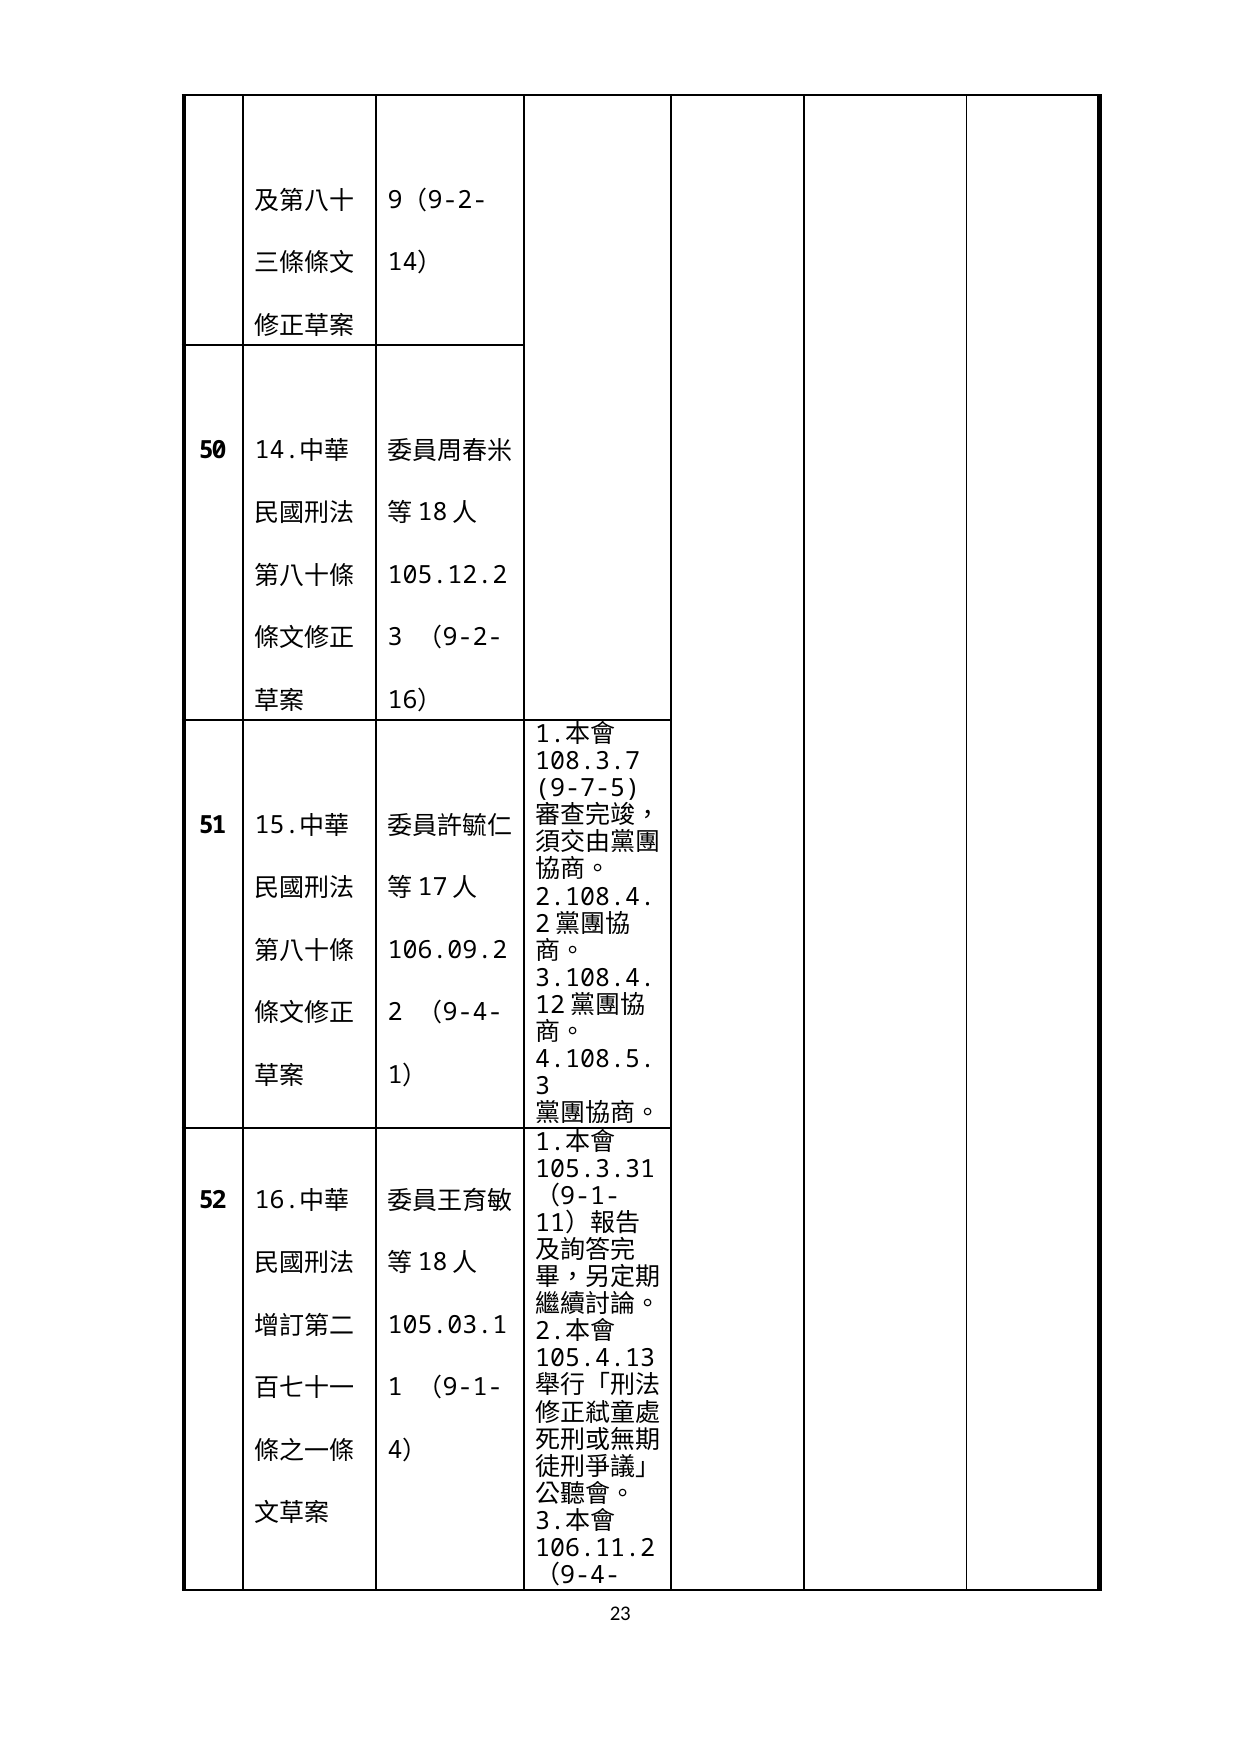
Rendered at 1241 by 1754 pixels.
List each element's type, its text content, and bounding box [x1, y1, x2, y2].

table_cell 委員許毓仁等17人 106.09.22 （9-4-1） [377, 721, 523, 1127]
table_cell 委員周春米等18人 105.12.23 （9-2-16） [377, 346, 523, 719]
table_cell 52 [186, 1129, 242, 1589]
table_cell [186, 96, 242, 344]
table_cell 51 [186, 721, 242, 1127]
table_cell 14.中華民國刑法第八十條條文修正草案 [244, 346, 375, 719]
table_cell [805, 96, 966, 1589]
table_cell [525, 96, 670, 719]
table_cell 1.本會 108.3.7 (9-7-5)審查完竣，須交由黨團協商。 2.108.4.2黨團協商。 3.108.4.12黨團協商。 4.108.5.3 黨團協商。 [525, 721, 670, 1127]
table_cell 50 [186, 346, 242, 719]
table_cell [967, 96, 1097, 1589]
table_cell 委員王育敏等18人 105.03.11 （9-1-4） [377, 1129, 523, 1589]
table_cell 15.中華民國刑法第八十條條文修正草案 [244, 721, 375, 1127]
table_cell [672, 96, 803, 1589]
table_cell 9（9-2-14） [377, 96, 523, 344]
table_cell 及第八十三條條文修正草案 [244, 96, 375, 344]
table_cell 1.本會105.3.31（9-1-11）報告及詢答完畢，另定期繼續討論。 2.本會105.4.13舉行「刑法修正弒童處死刑或無期徒刑爭議」公聽會。 3.本會106.11.2（9-4- [525, 1129, 670, 1589]
table_cell 16.中華民國刑法增訂第二百七十一條之一條文草案 [244, 1129, 375, 1589]
